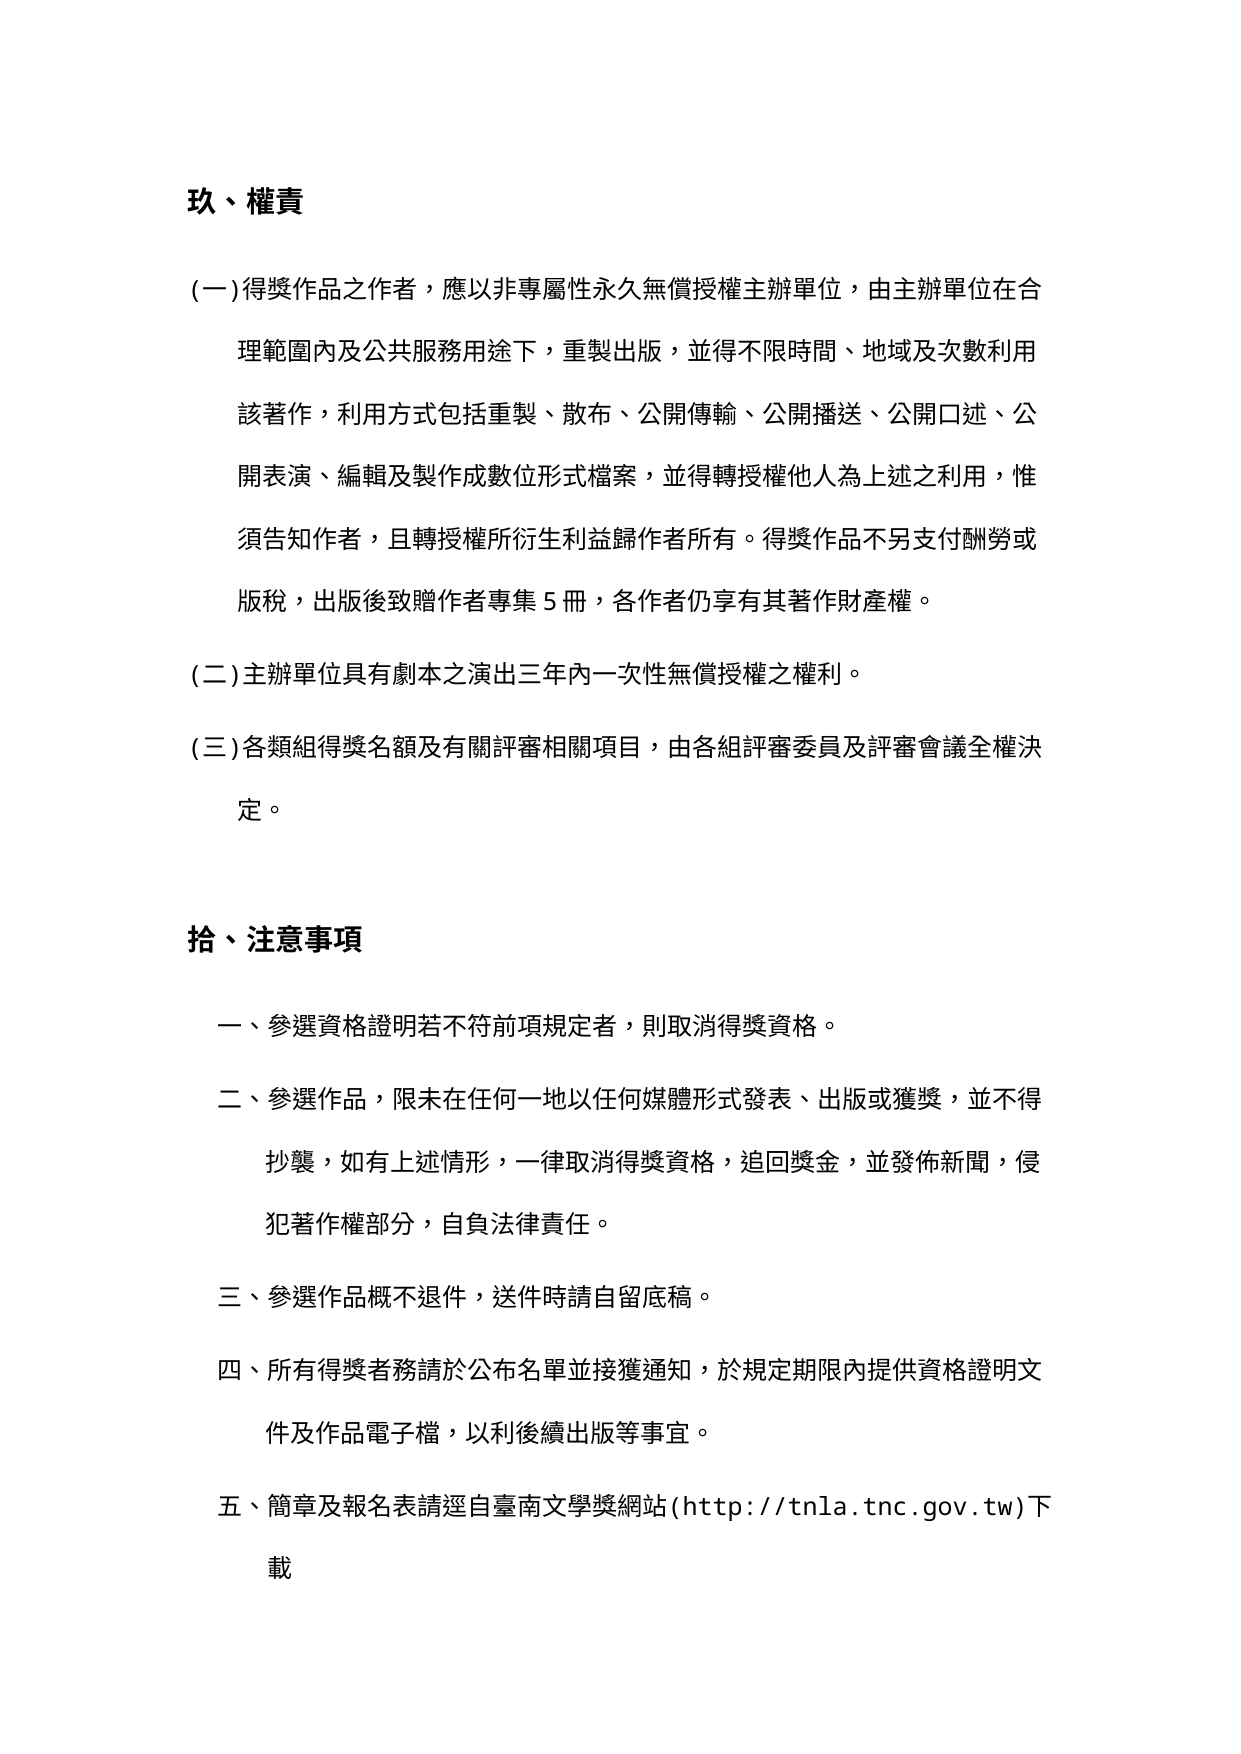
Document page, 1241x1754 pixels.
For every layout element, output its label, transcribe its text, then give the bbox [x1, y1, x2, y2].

text 四、所有得獎者務請於公布名單並接獲通知，於規定期限內提供資格證明文件及作品電子檔，以利後續出版等事宜。 [217, 1327, 1053, 1452]
text 五、簡章及報名表請逕自臺南文學獎網站(http://tnla.tnc.gov.tw)下載 [187, 1462, 1053, 1587]
text (二)主辦單位具有劇本之演出三年內一次性無償授權之權利。 [187, 631, 1053, 694]
text (一)得獎作品之作者，應以非專屬性永久無償授權主辦單位，由主辦單位在合理範圍內及公共服務用途下，重製出版，並得不限時間、地域及次數利用該著作，利用方式包括重製、散布、公開傳輸、公開播送、公開口述、公開表演、編輯及製作成數位形式檔案，並得轉授權他人為上述之利用，惟須告知作者，且轉授權所衍生利益歸作者所有。得獎作品不另支付酬勞或版稅，出版後致贈作者專集5冊，各作者仍享有其著作財產權。 [187, 246, 1053, 621]
text 拾、注意事項 [187, 896, 1053, 958]
text 三、參選作品概不退件，送件時請自留底稿。 [217, 1254, 1053, 1317]
text 二、參選作品，限未在任何一地以任何媒體形式發表、出版或獲獎，並不得抄襲，如有上述情形，一律取消得獎資格，追回獎金，並發佈新聞，侵犯著作權部分，自負法律責任。 [217, 1056, 1053, 1244]
text 玖、權責 [187, 158, 1053, 221]
text (三)各類組得獎名額及有關評審相關項目，由各組評審委員及評審會議全權決定。 [187, 704, 1053, 829]
text 一、參選資格證明若不符前項規定者，則取消得獎資格。 [187, 983, 1053, 1046]
